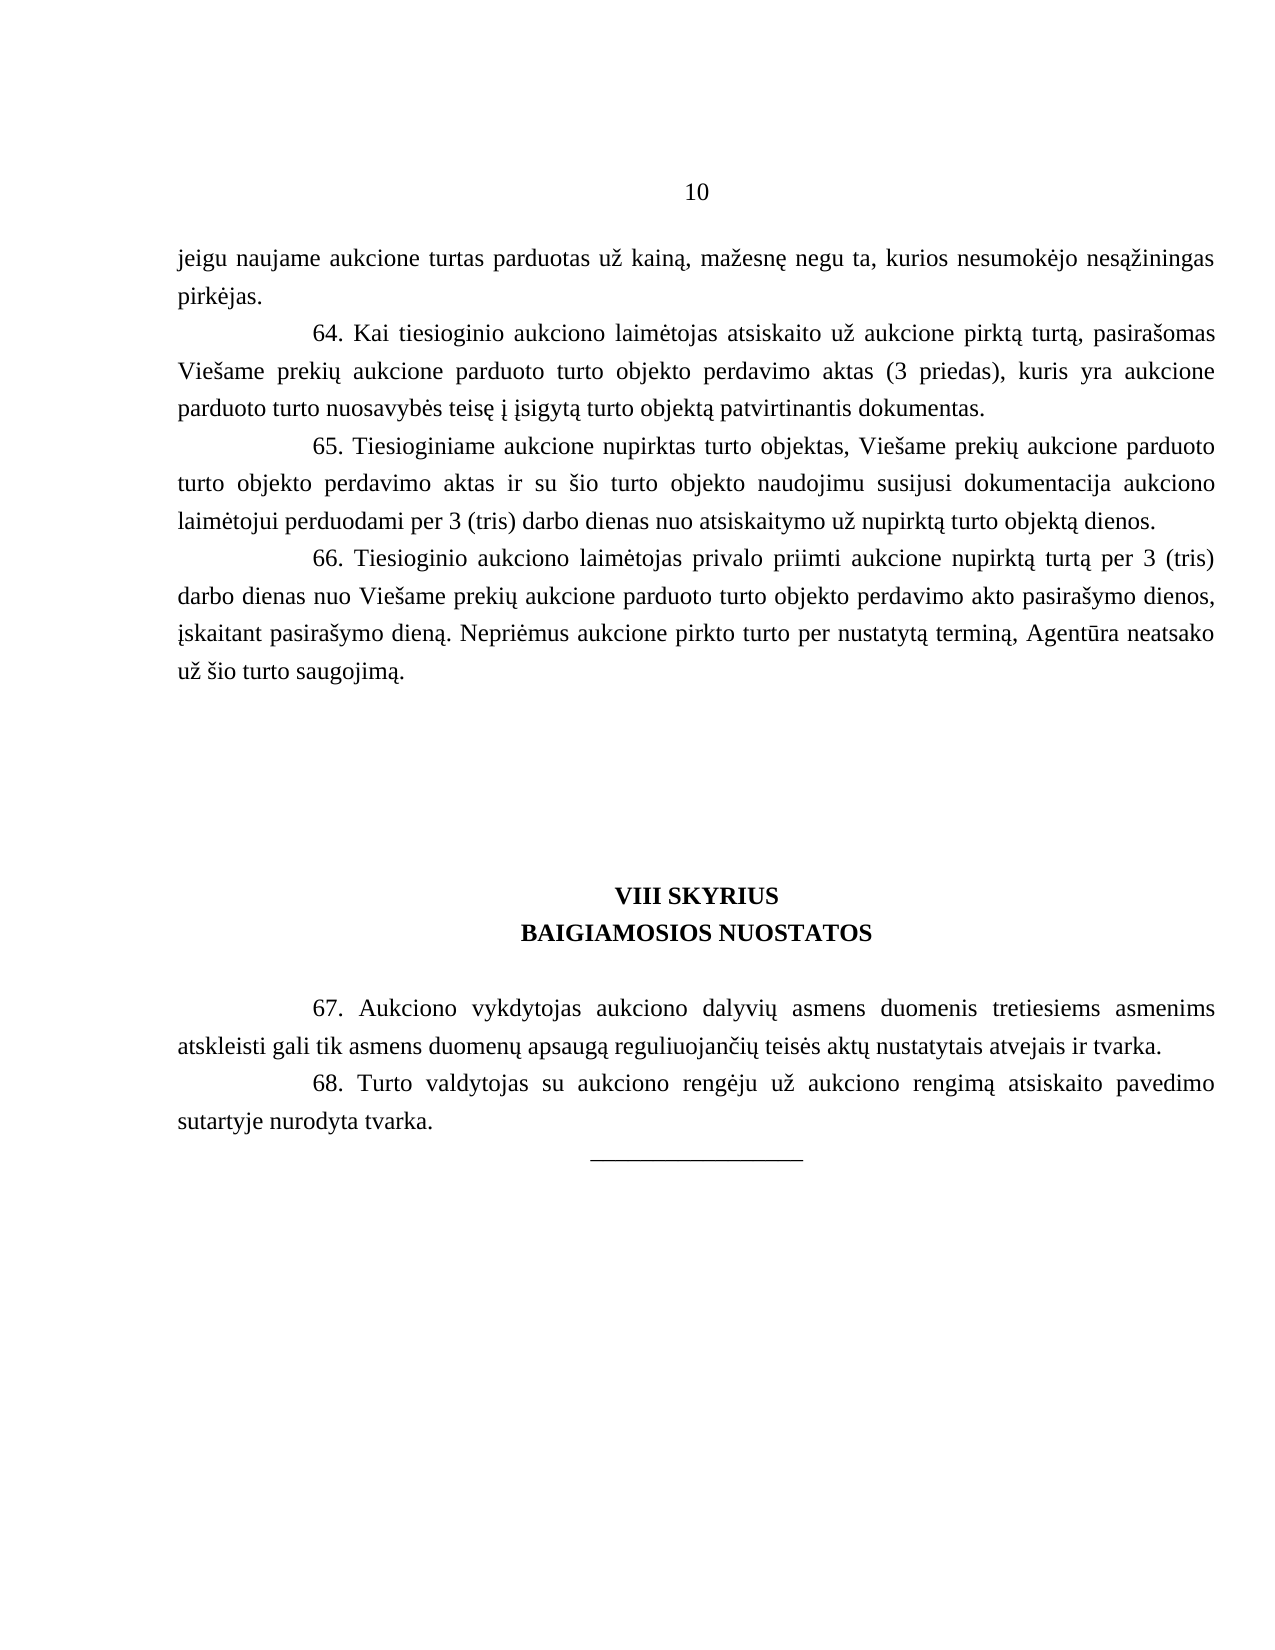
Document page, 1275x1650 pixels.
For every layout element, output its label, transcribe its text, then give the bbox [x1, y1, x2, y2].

text VIII SKYRIUS [177, 872, 1216, 910]
text 66. Tiesioginio aukciono laimėtojas privalo priimti aukcione nupirktą turtą per 3 (tris) darbo dienas nuo Viešame prekių aukcione parduoto turto objekto perdavimo akto pasirašymo dienos, įskaitant pasirašymo dieną. Nepriėmus aukcione pirkto turto per nustatytą terminą, Agentūra neatsako už šio turto saugojimą. [177, 535, 1216, 685]
text jeigu naujame aukcione turtas parduotas už kainą, mažesnę negu ta, kurios nesumokėjo nesąžiningas pirkėjas. [177, 235, 1216, 310]
text 67. Aukciono vykdytojas aukciono dalyvių asmens duomenis tretiesiems asmenims atskleisti gali tik asmens duomenų apsaugą reguliuojančių teisės aktų nustatytais atvejais ir tvarka. [177, 985, 1216, 1060]
text 65. Tiesioginiame aukcione nupirktas turto objektas, Viešame prekių aukcione parduoto turto objekto perdavimo aktas ir su šio turto objekto naudojimu susijusi dokumentacija aukciono laimėtojui perduodami per 3 (tris) darbo dienas nuo atsiskaitymo už nupirktą turto objektą dienos. [177, 422, 1216, 535]
text _________________ [177, 1135, 1216, 1163]
text BAIGIAMOSIOS NUOSTATOS [177, 910, 1216, 947]
text 68. Turto valdytojas su aukciono rengėju už aukciono rengimą atsiskaito pavedimo sutartyje nurodyta tvarka. [177, 1060, 1216, 1135]
text 64. Kai tiesioginio aukciono laimėtojas atsiskaito už aukcione pirktą turtą, pasirašomas Viešame prekių aukcione parduoto turto objekto perdavimo aktas (3 priedas), kuris yra aukcione parduoto turto nuosavybės teisę į įsigytą turto objektą patvirtinantis dokumentas. [177, 310, 1216, 422]
